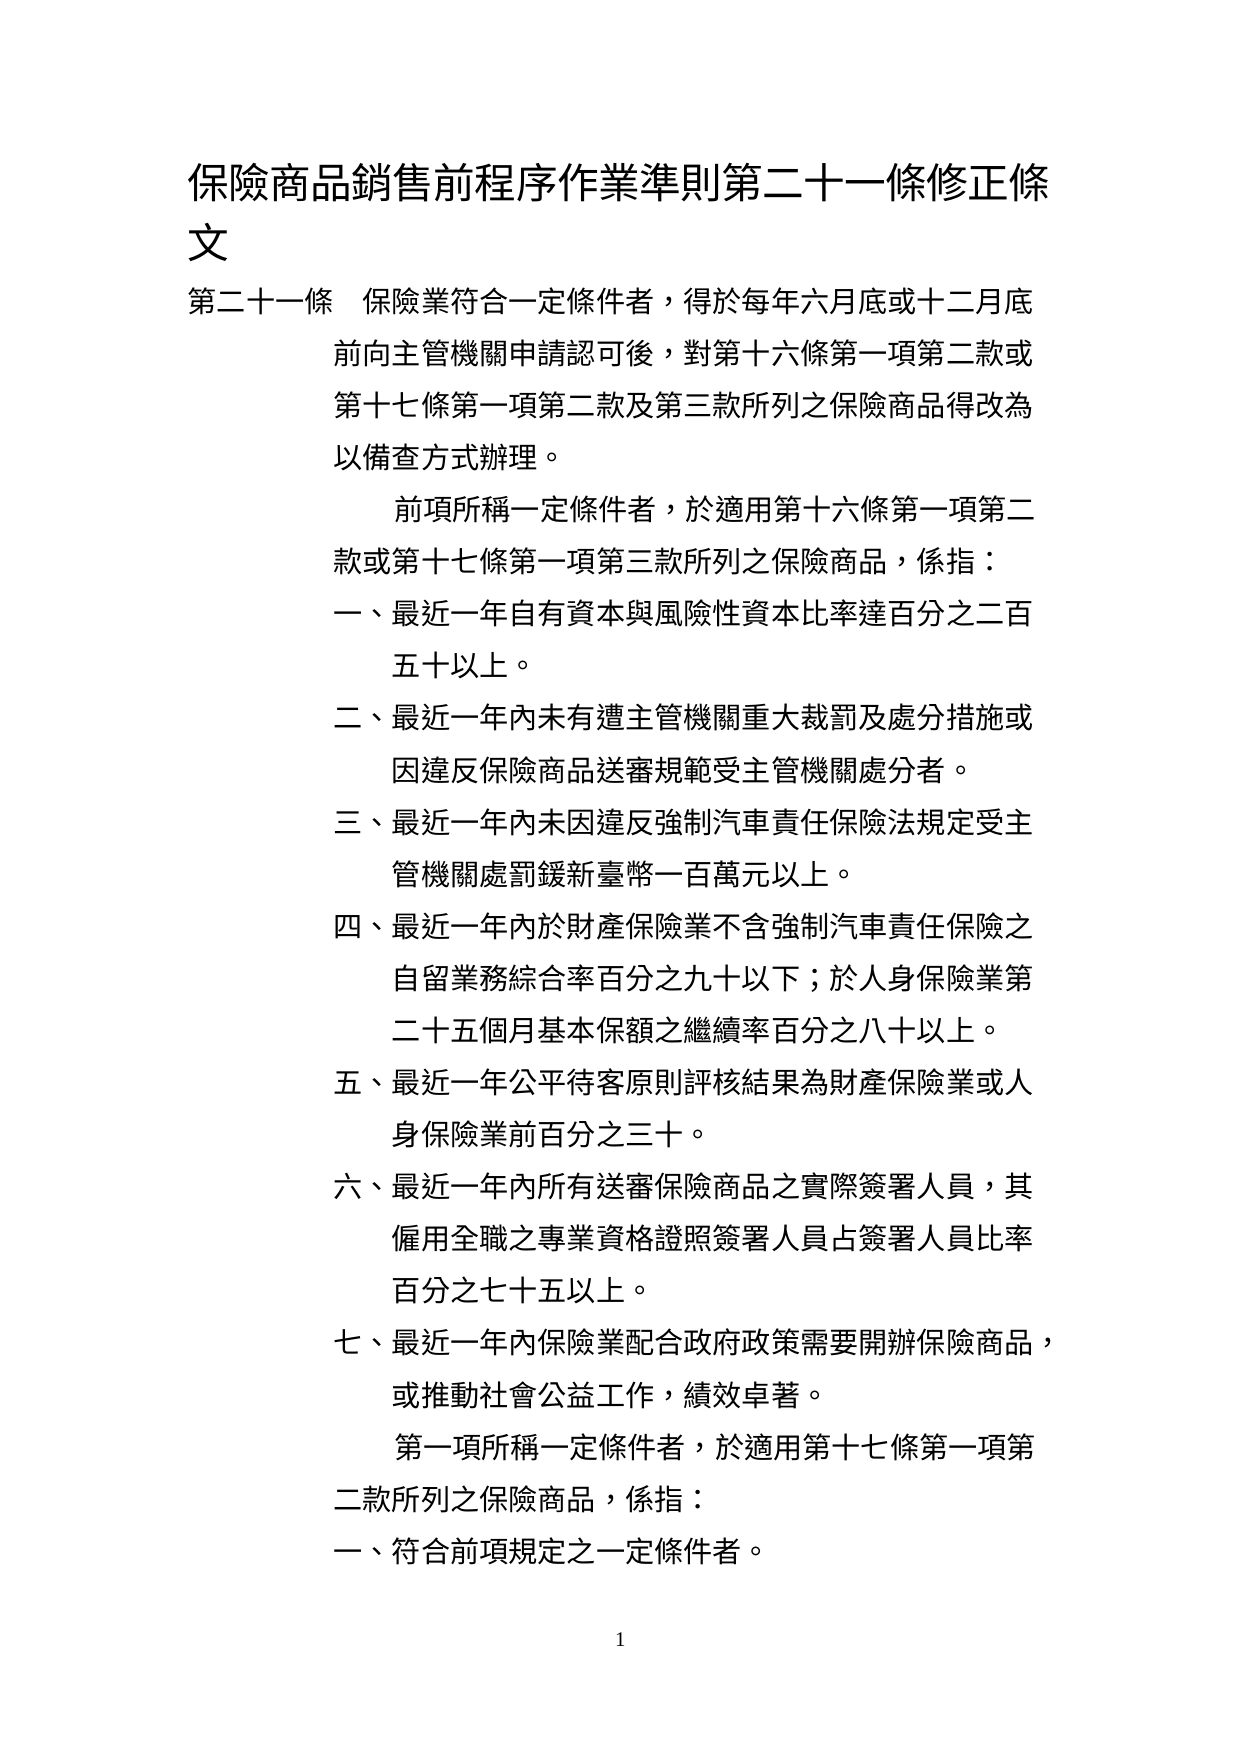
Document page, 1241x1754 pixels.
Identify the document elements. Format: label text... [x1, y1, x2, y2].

text 七、最近一年內保險業配合政府政策需要開辦保險商品，或推動社會公益工作，績效卓著。 [333, 1312, 1044, 1416]
text 四、最近一年內於財產保險業不含強制汽車責任保險之自留業務綜合率百分之九十以下；於人身保險業第二十五個月基本保額之繼續率百分之八十以上。 [333, 896, 1044, 1052]
text 第一項所稱一定條件者，於適用第十七條第一項第二款所列之保險商品，係指： [333, 1416, 1044, 1521]
text 第二十一條 保險業符合一定條件者，得於每年六月底或十二月底前向主管機關申請認可後，對第十六條第一項第二款或第十七條第一項第二款及第三款所列之保險商品得改為以備查方式辦理。 [187, 271, 1044, 479]
text 保險商品銷售前程序作業準則第二十一條修正條文 [187, 150, 1050, 271]
text 六、最近一年內所有送審保險商品之實際簽署人員，其僱用全職之專業資格證照簽署人員占簽署人員比率百分之七十五以上。 [333, 1156, 1044, 1312]
text 二、最近一年內未有遭主管機關重大裁罰及處分措施或因違反保險商品送審規範受主管機關處分者。 [333, 687, 1044, 791]
text 一、符合前項規定之一定條件者。 [333, 1521, 1044, 1573]
text 三、最近一年內未因違反強制汽車責任保險法規定受主管機關處罰鍰新臺幣一百萬元以上。 [333, 791, 1044, 896]
text 五、最近一年公平待客原則評核結果為財產保險業或人身保險業前百分之三十。 [333, 1052, 1044, 1156]
text 前項所稱一定條件者，於適用第十六條第一項第二款或第十七條第一項第三款所列之保險商品，係指： [333, 479, 1044, 583]
text 一、最近一年自有資本與風險性資本比率達百分之二百五十以上。 [333, 583, 1044, 687]
